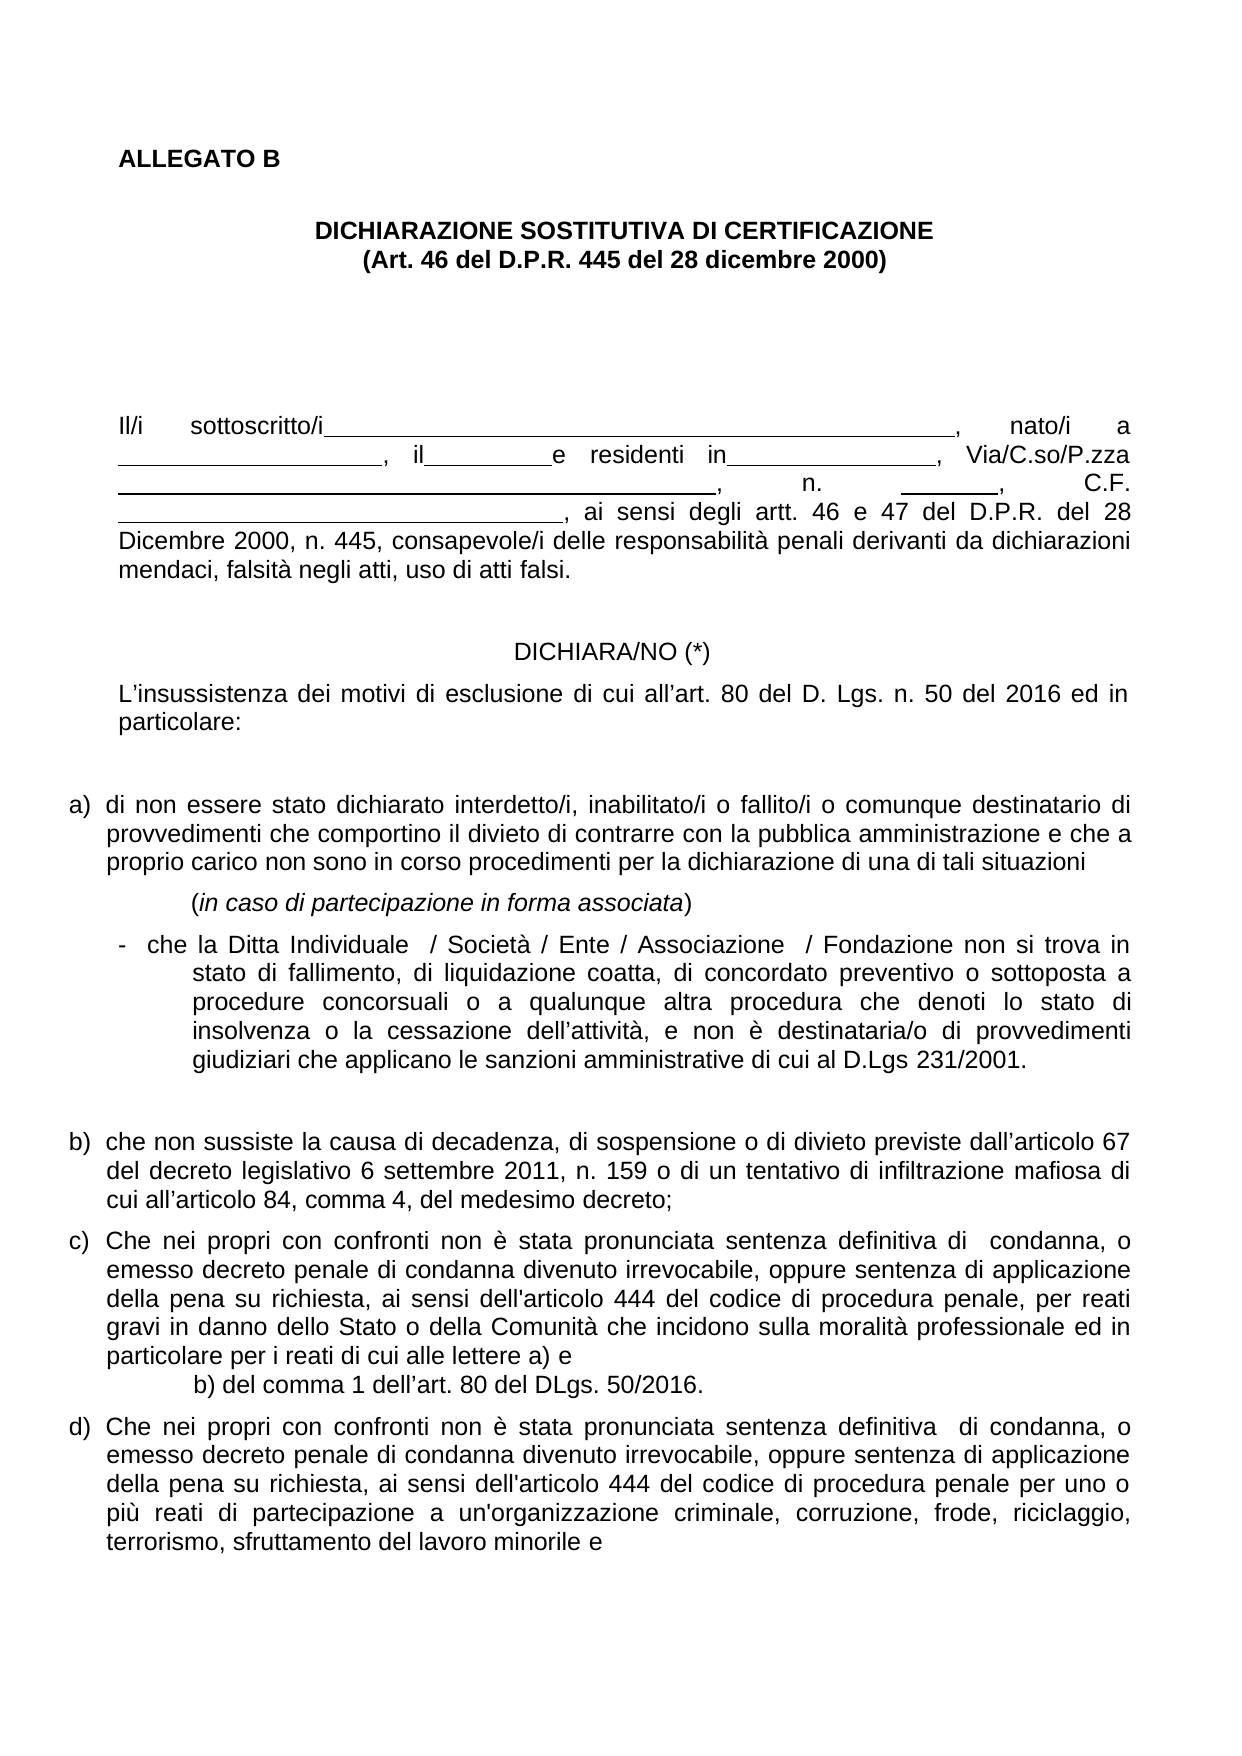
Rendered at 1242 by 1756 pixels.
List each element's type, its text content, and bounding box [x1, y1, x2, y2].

text L’insussistenza dei motivi di esclusione di cui all’art. 80 del D. Lgs. n. 50 del 2016 ed in particolare: [118, 678, 1131, 736]
text b) del comma 1 dell’art. 80 del DLgs. 50/2016. [193, 1370, 1144, 1399]
list che non sussiste la causa di decadenza, di sospensione o di divieto previste dall’articolo 67 del decreto legislativo 6 settembre 2011, n. 159 o di un tentativo di infiltrazione mafiosa di cui all’articolo 84, comma 4, del medesimo decreto; [69, 1127, 1132, 1213]
list di non essere stato dichiarato interdetto/i, inabilitato/i o fallito/i o comunque destinatario di provvedimenti che comportino il divieto di contrarre con la pubblica amministrazione e che a proprio carico non sono in corso procedimenti per la dichiarazione di una di tali situazioni [69, 790, 1133, 876]
text , ai sensi degli artt. 46 e 47 del D.P.R. del 28 Dicembre 2000, n. 445, consapevole/i delle responsabilità penali derivanti da dichiarazioni mendaci, falsità negli atti, uso di atti falsi. [118, 497, 1133, 583]
list Che nei propri con confronti non è stata pronunciata sentenza definitiva di condanna, o emesso decreto penale di condanna divenuto irrevocabile, oppure sentenza di applicazione della pena su richiesta, ai sensi dell'articolo 444 del codice di procedura penale, per reati gravi in danno dello Stato o della Comunità che incidono sulla moralità professionale ed in particolare per i reati di cui alle lettere a) e [69, 1226, 1133, 1370]
text (in caso di partecipazione in forma associata) [191, 888, 1144, 917]
text , n. , C.F. [118, 468, 1144, 497]
text , il e residenti in , Via/C.so/P.zza [118, 439, 1144, 468]
text (Art. 46 del D.P.R. 445 del 28 dicembre 2000) [312, 244, 937, 273]
text - che la Ditta Individuale / Società / Ente / Associazione / Fondazione non si trova in stato di fallimento, di liquidazione coatta, di concordato preventivo o sottoposta a procedure concorsuali o a qualunque altra procedura che denoti lo stato di insolvenza o la cessazione dell’attività, e non è destinataria/o di provvedimenti giudiziari che applicano le sanzioni amministrative di cui al D.Lgs 231/2001. [118, 930, 1133, 1073]
text DICHIARAZIONE SOSTITUTIVA DI CERTIFICAZIONE [312, 216, 936, 244]
subtitle ALLEGATO B [118, 144, 1144, 173]
text Il/i sottoscritto/i , nato/i a [118, 411, 1144, 439]
text DICHIARA/NO (*) [513, 637, 1144, 666]
list Che nei propri con confronti non è stata pronunciata sentenza definitiva di condanna, o emesso decreto penale di condanna divenuto irrevocabile, oppure sentenza di applicazione della pena su richiesta, ai sensi dell'articolo 444 del codice di procedura penale per uno o più reati di partecipazione a un'organizzazione criminale, corruzione, frode, riciclaggio, terrorismo, sfruttamento del lavoro minorile e [69, 1411, 1132, 1555]
